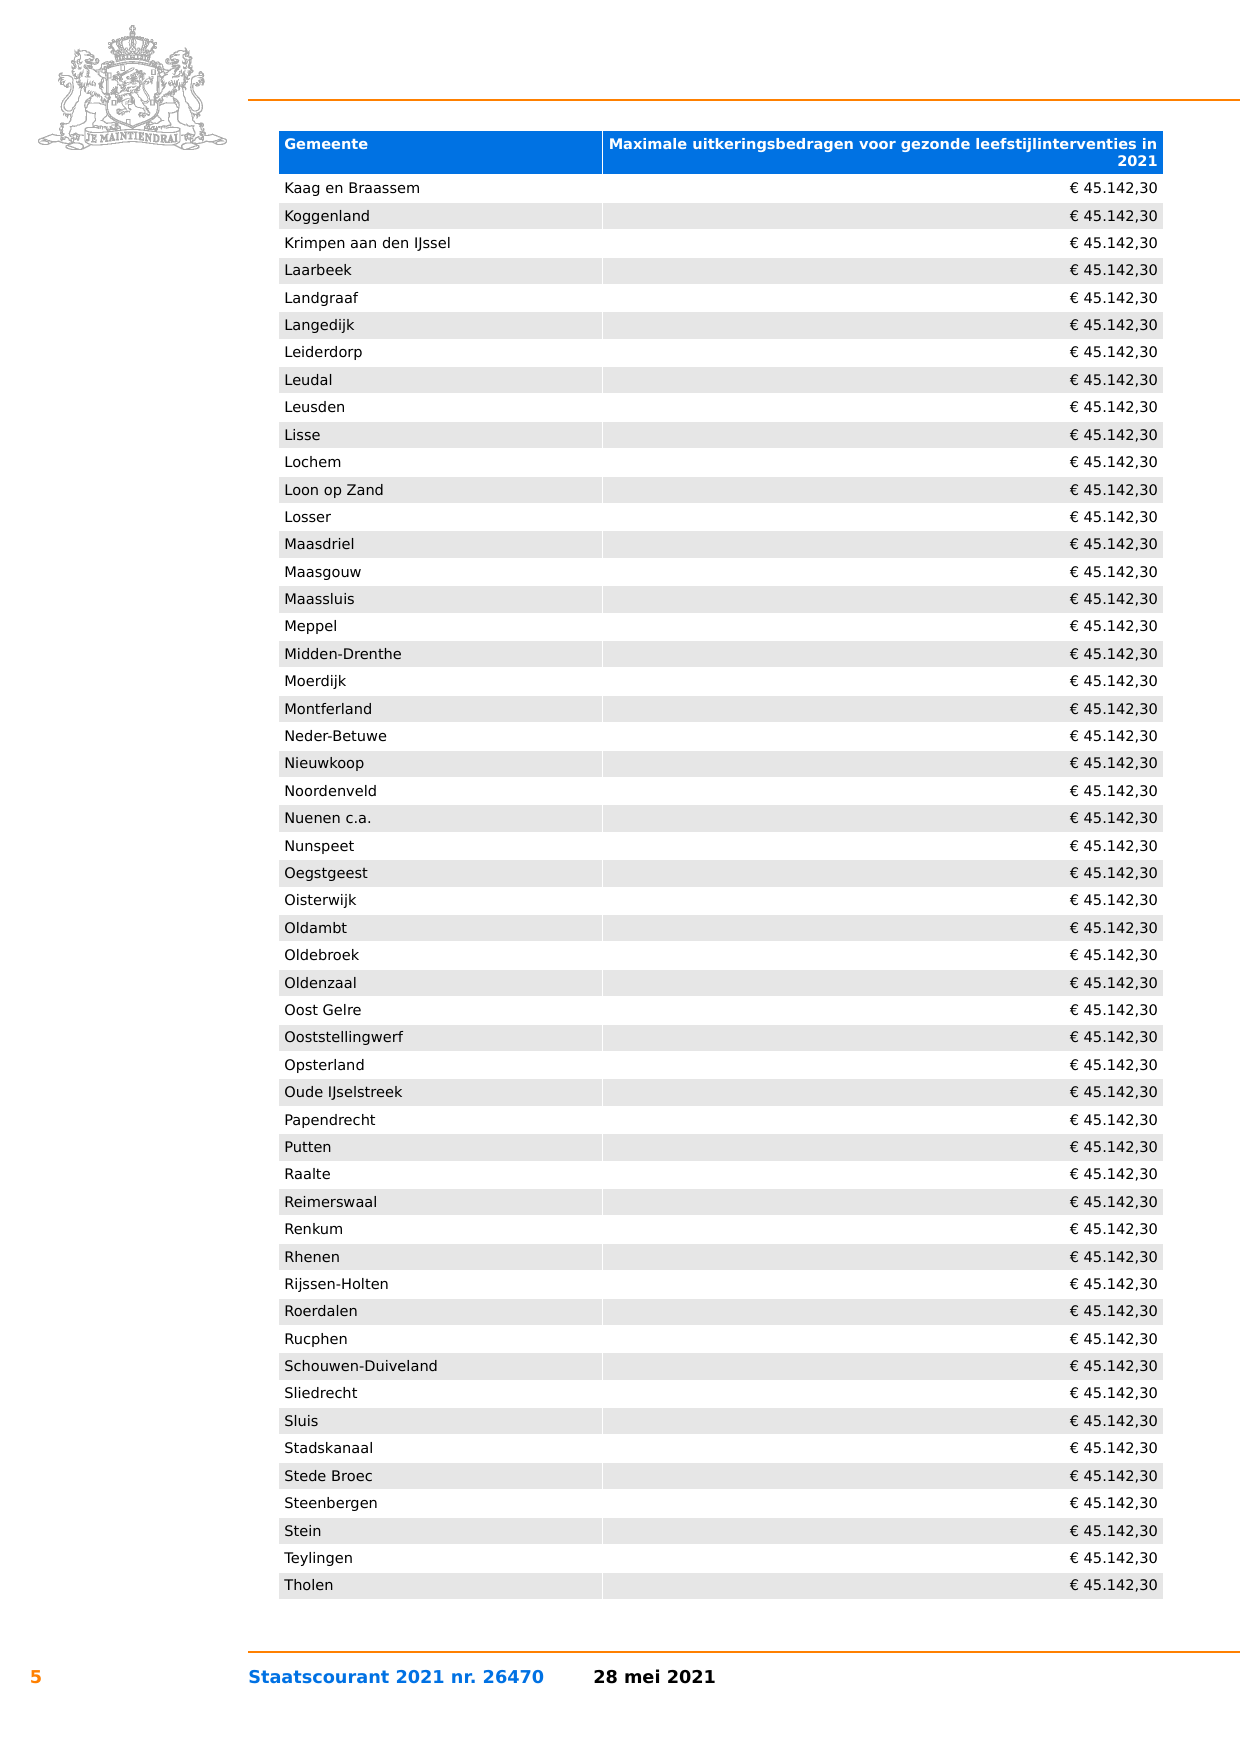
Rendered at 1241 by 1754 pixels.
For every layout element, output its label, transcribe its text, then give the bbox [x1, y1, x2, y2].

table_cell € 45.142,30 [603, 669, 1163, 695]
table_cell Putten [279, 1134, 602, 1161]
table_cell Nieuwkoop [279, 751, 602, 777]
table_header Maximale uitkeringsbedragen voor gezonde leefstijlinterventies in 2021 [603, 131, 1163, 174]
table_cell Kaag en Braassem [279, 175, 602, 202]
table_cell Loon op Zand [279, 477, 602, 503]
table_cell € 45.142,30 [603, 888, 1163, 914]
table_cell € 45.142,30 [603, 1353, 1163, 1380]
table_cell € 45.142,30 [603, 175, 1163, 202]
table_cell Maasgouw [279, 559, 602, 585]
table_cell € 45.142,30 [603, 531, 1163, 558]
table_cell € 45.142,30 [603, 1518, 1163, 1544]
table_cell € 45.142,30 [603, 1299, 1163, 1325]
table_cell Moerdijk [279, 669, 602, 695]
table_cell € 45.142,30 [603, 1463, 1163, 1489]
table_cell Ooststellingwerf [279, 1025, 602, 1051]
table_cell € 45.142,30 [603, 915, 1163, 941]
table_cell € 45.142,30 [603, 970, 1163, 996]
table_cell € 45.142,30 [603, 641, 1163, 667]
table_cell € 45.142,30 [603, 723, 1163, 749]
table_cell Leusden [279, 395, 602, 421]
table_cell Lisse [279, 422, 602, 448]
table_cell € 45.142,30 [603, 230, 1163, 256]
table_cell Landgraaf [279, 285, 602, 311]
table_cell € 45.142,30 [603, 422, 1163, 448]
table_cell Maassluis [279, 586, 602, 613]
table_cell Leiderdorp [279, 340, 602, 366]
table_cell Opsterland [279, 1052, 602, 1078]
table_cell Roerdalen [279, 1299, 602, 1325]
table_cell € 45.142,30 [603, 860, 1163, 887]
table_cell € 45.142,30 [603, 1545, 1163, 1571]
table_cell € 45.142,30 [603, 1216, 1163, 1243]
table_cell Maasdriel [279, 531, 602, 558]
table_cell Schouwen-Duiveland [279, 1353, 602, 1380]
picture [38, 25, 227, 150]
table_cell € 45.142,30 [603, 477, 1163, 503]
table_cell € 45.142,30 [603, 1271, 1163, 1297]
table_cell € 45.142,30 [603, 1244, 1163, 1270]
table_cell € 45.142,30 [603, 1381, 1163, 1407]
table_cell € 45.142,30 [603, 340, 1163, 366]
table_cell Oldebroek [279, 943, 602, 969]
table_cell € 45.142,30 [603, 1326, 1163, 1352]
table_cell € 45.142,30 [603, 559, 1163, 585]
table_cell € 45.142,30 [603, 367, 1163, 393]
table_cell € 45.142,30 [603, 805, 1163, 832]
table_cell € 45.142,30 [603, 1162, 1163, 1188]
table_cell € 45.142,30 [603, 1573, 1163, 1599]
table_cell Nuenen c.a. [279, 805, 602, 832]
table_cell Noordenveld [279, 778, 602, 804]
table_cell Oisterwijk [279, 888, 602, 914]
table_cell € 45.142,30 [603, 696, 1163, 722]
table_cell € 45.142,30 [603, 1436, 1163, 1462]
table_cell € 45.142,30 [603, 778, 1163, 804]
table_cell Rucphen [279, 1326, 602, 1352]
table_cell Langedijk [279, 312, 602, 339]
table_cell Losser [279, 504, 602, 530]
table_header Gemeente [279, 131, 602, 174]
table_cell Meppel [279, 614, 602, 640]
table_cell € 45.142,30 [603, 1079, 1163, 1106]
table_cell Leudal [279, 367, 602, 393]
table_cell Sluis [279, 1408, 602, 1434]
table_cell Rijssen-Holten [279, 1271, 602, 1297]
table_cell Steenbergen [279, 1490, 602, 1517]
table_cell Oude IJselstreek [279, 1079, 602, 1106]
table_cell € 45.142,30 [603, 1490, 1163, 1517]
table_cell € 45.142,30 [603, 203, 1163, 229]
table_cell Stede Broec [279, 1463, 602, 1489]
table_cell € 45.142,30 [603, 504, 1163, 530]
table_cell Rhenen [279, 1244, 602, 1270]
table_cell € 45.142,30 [603, 1107, 1163, 1133]
table_cell Laarbeek [279, 258, 602, 284]
table_cell € 45.142,30 [603, 285, 1163, 311]
table_cell Koggenland [279, 203, 602, 229]
table_cell € 45.142,30 [603, 997, 1163, 1023]
table_cell Tholen [279, 1573, 602, 1599]
table_cell Neder-Betuwe [279, 723, 602, 749]
table_cell € 45.142,30 [603, 1134, 1163, 1161]
table_cell Oegstgeest [279, 860, 602, 887]
table_cell € 45.142,30 [603, 614, 1163, 640]
table_cell Oldenzaal [279, 970, 602, 996]
table_cell Montferland [279, 696, 602, 722]
table_cell Lochem [279, 449, 602, 476]
table_cell € 45.142,30 [603, 1052, 1163, 1078]
table_cell € 45.142,30 [603, 751, 1163, 777]
table_cell € 45.142,30 [603, 1408, 1163, 1434]
table_cell € 45.142,30 [603, 395, 1163, 421]
table_cell Raalte [279, 1162, 602, 1188]
table_cell € 45.142,30 [603, 833, 1163, 859]
table_cell Teylingen [279, 1545, 602, 1571]
table_cell Stein [279, 1518, 602, 1544]
table_cell € 45.142,30 [603, 586, 1163, 613]
table_cell Renkum [279, 1216, 602, 1243]
table_cell Papendrecht [279, 1107, 602, 1133]
table_cell € 45.142,30 [603, 312, 1163, 339]
table_cell Nunspeet [279, 833, 602, 859]
table_cell € 45.142,30 [603, 1025, 1163, 1051]
table_cell Krimpen aan den IJssel [279, 230, 602, 256]
table_cell € 45.142,30 [603, 943, 1163, 969]
table_cell € 45.142,30 [603, 1189, 1163, 1215]
table_cell Stadskanaal [279, 1436, 602, 1462]
table_cell Midden-Drenthe [279, 641, 602, 667]
table_cell Oost Gelre [279, 997, 602, 1023]
table_cell € 45.142,30 [603, 258, 1163, 284]
table_cell Oldambt [279, 915, 602, 941]
table_cell Sliedrecht [279, 1381, 602, 1407]
table_cell € 45.142,30 [603, 449, 1163, 476]
table_cell Reimerswaal [279, 1189, 602, 1215]
